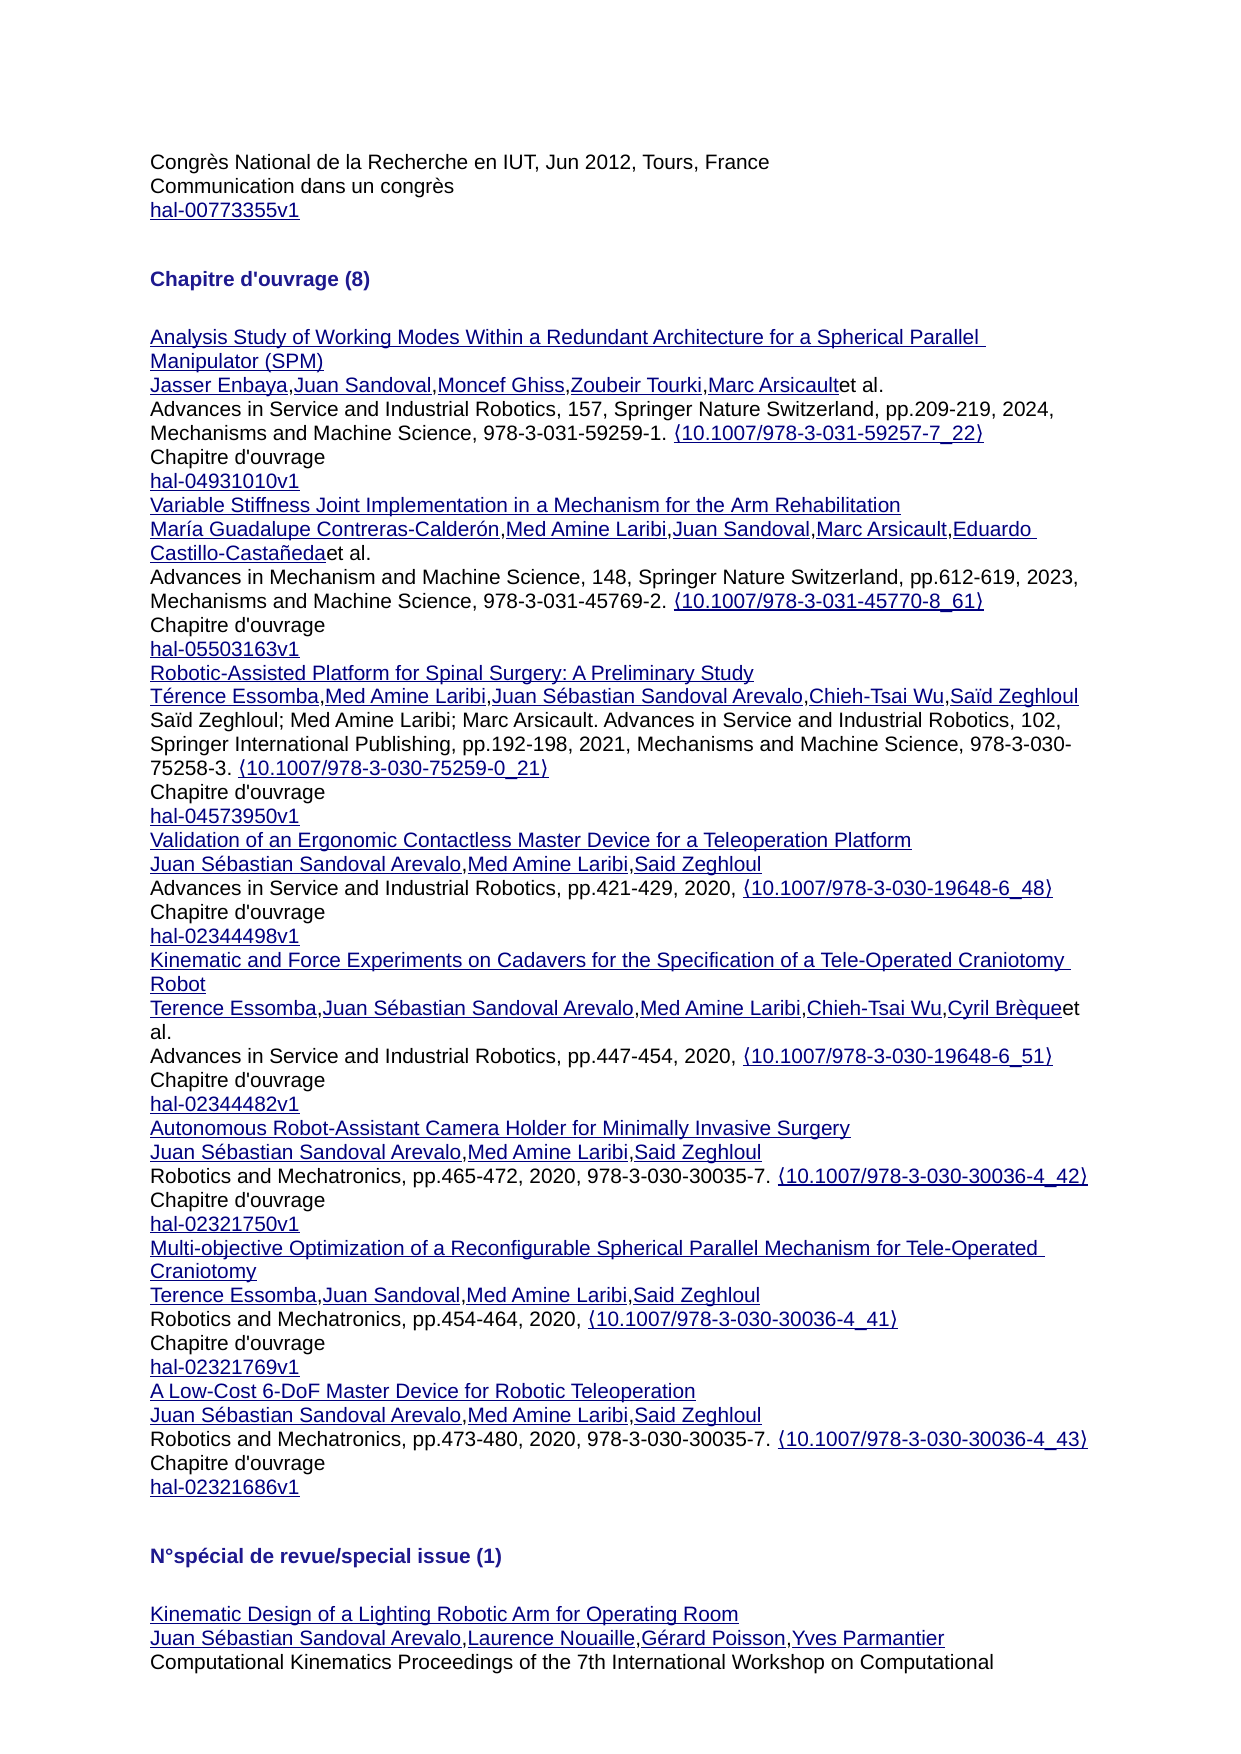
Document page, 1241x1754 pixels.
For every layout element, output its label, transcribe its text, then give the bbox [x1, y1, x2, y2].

table_cell Validation of an Ergonomic Contactless Master Device for a Teleoperation Platform Juan Sébastian Sandoval Arevalo,Med Amine Laribi,Said Zeghloul Advances in Service and Industrial Robotics, pp.421-429, 2020, ⟨10.1007/978-3-030-19648-6_48⟩ Chapitre d'ouvrage hal-02344498v1 [150, 828, 1090, 948]
table_header Analysis Study of Working Modes Within a Redundant Architecture for a Spherical Parallel Manipulator (SPM) Jasser Enbaya,Juan Sandoval,Moncef Ghiss,Zoubeir Tourki,Marc Arsicaultet al. Advances in Service and Industrial Robotics, 157, Springer Nature Switzerland, pp.209-219, 2024, Mechanisms and Machine Science, 978-3-031-59259-1. ⟨10.1007/978-3-031-59257-7_22⟩ Chapitre d'ouvrage hal-04931010v1 [150, 325, 1090, 493]
table_cell Congrès National de la Recherche en IUT, Jun 2012, Tours, France Communication dans un congrès hal-00773355v1 [150, 150, 1090, 222]
table_cell Robotic-Assisted Platform for Spinal Surgery: A Preliminary Study Térence Essomba,Med Amine Laribi,Juan Sébastian Sandoval Arevalo,Chieh-Tsai Wu,Saïd Zeghloul Saïd Zeghloul; Med Amine Laribi; Marc Arsicault. Advances in Service and Industrial Robotics, 102, Springer International Publishing, pp.192-198, 2021, Mechanisms and Machine Science, 978-3-030-75258-3. ⟨10.1007/978-3-030-75259-0_21⟩ Chapitre d'ouvrage hal-04573950v1 [150, 660, 1090, 828]
table_cell Kinematic and Force Experiments on Cadavers for the Specification of a Tele-Operated Craniotomy Robot Terence Essomba,Juan Sébastian Sandoval Arevalo,Med Amine Laribi,Chieh-Tsai Wu,Cyril Brèqueet al. Advances in Service and Industrial Robotics, pp.447-454, 2020, ⟨10.1007/978-3-030-19648-6_51⟩ Chapitre d'ouvrage hal-02344482v1 [150, 948, 1090, 1116]
table_cell Variable Stiffness Joint Implementation in a Mechanism for the Arm Rehabilitation María Guadalupe Contreras-Calderón,Med Amine Laribi,Juan Sandoval,Marc Arsicault,Eduardo Castillo-Castañedaet al. Advances in Mechanism and Machine Science, 148, Springer Nature Switzerland, pp.612-619, 2023, Mechanisms and Machine Science, 978-3-031-45769-2. ⟨10.1007/978-3-031-45770-8_61⟩ Chapitre d'ouvrage hal-05503163v1 [150, 493, 1090, 660]
table_cell A Low-Cost 6-DoF Master Device for Robotic Teleoperation Juan Sébastian Sandoval Arevalo,Med Amine Laribi,Said Zeghloul Robotics and Mechatronics, pp.473-480, 2020, 978-3-030-30035-7. ⟨10.1007/978-3-030-30036-4_43⟩ Chapitre d'ouvrage hal-02321686v1 [150, 1379, 1090, 1499]
subtitle Chapitre d'ouvrage (8) [150, 267, 1090, 291]
table_header Kinematic Design of a Lighting Robotic Arm for Operating Room Juan Sébastian Sandoval Arevalo,Laurence Nouaille,Gérard Poisson,Yves Parmantier Computational Kinematics Proceedings of the 7th International Workshop on Computational [150, 1602, 1090, 1674]
table_cell Multi-objective Optimization of a Reconfigurable Spherical Parallel Mechanism for Tele-Operated Craniotomy Terence Essomba,Juan Sandoval,Med Amine Laribi,Said Zeghloul Robotics and Mechatronics, pp.454-464, 2020, ⟨10.1007/978-3-030-30036-4_41⟩ Chapitre d'ouvrage hal-02321769v1 [150, 1235, 1090, 1379]
table_cell Autonomous Robot-Assistant Camera Holder for Minimally Invasive Surgery Juan Sébastian Sandoval Arevalo,Med Amine Laribi,Said Zeghloul Robotics and Mechatronics, pp.465-472, 2020, 978-3-030-30035-7. ⟨10.1007/978-3-030-30036-4_42⟩ Chapitre d'ouvrage hal-02321750v1 [150, 1116, 1090, 1235]
subtitle N°spécial de revue/special issue (1) [150, 1544, 1090, 1568]
